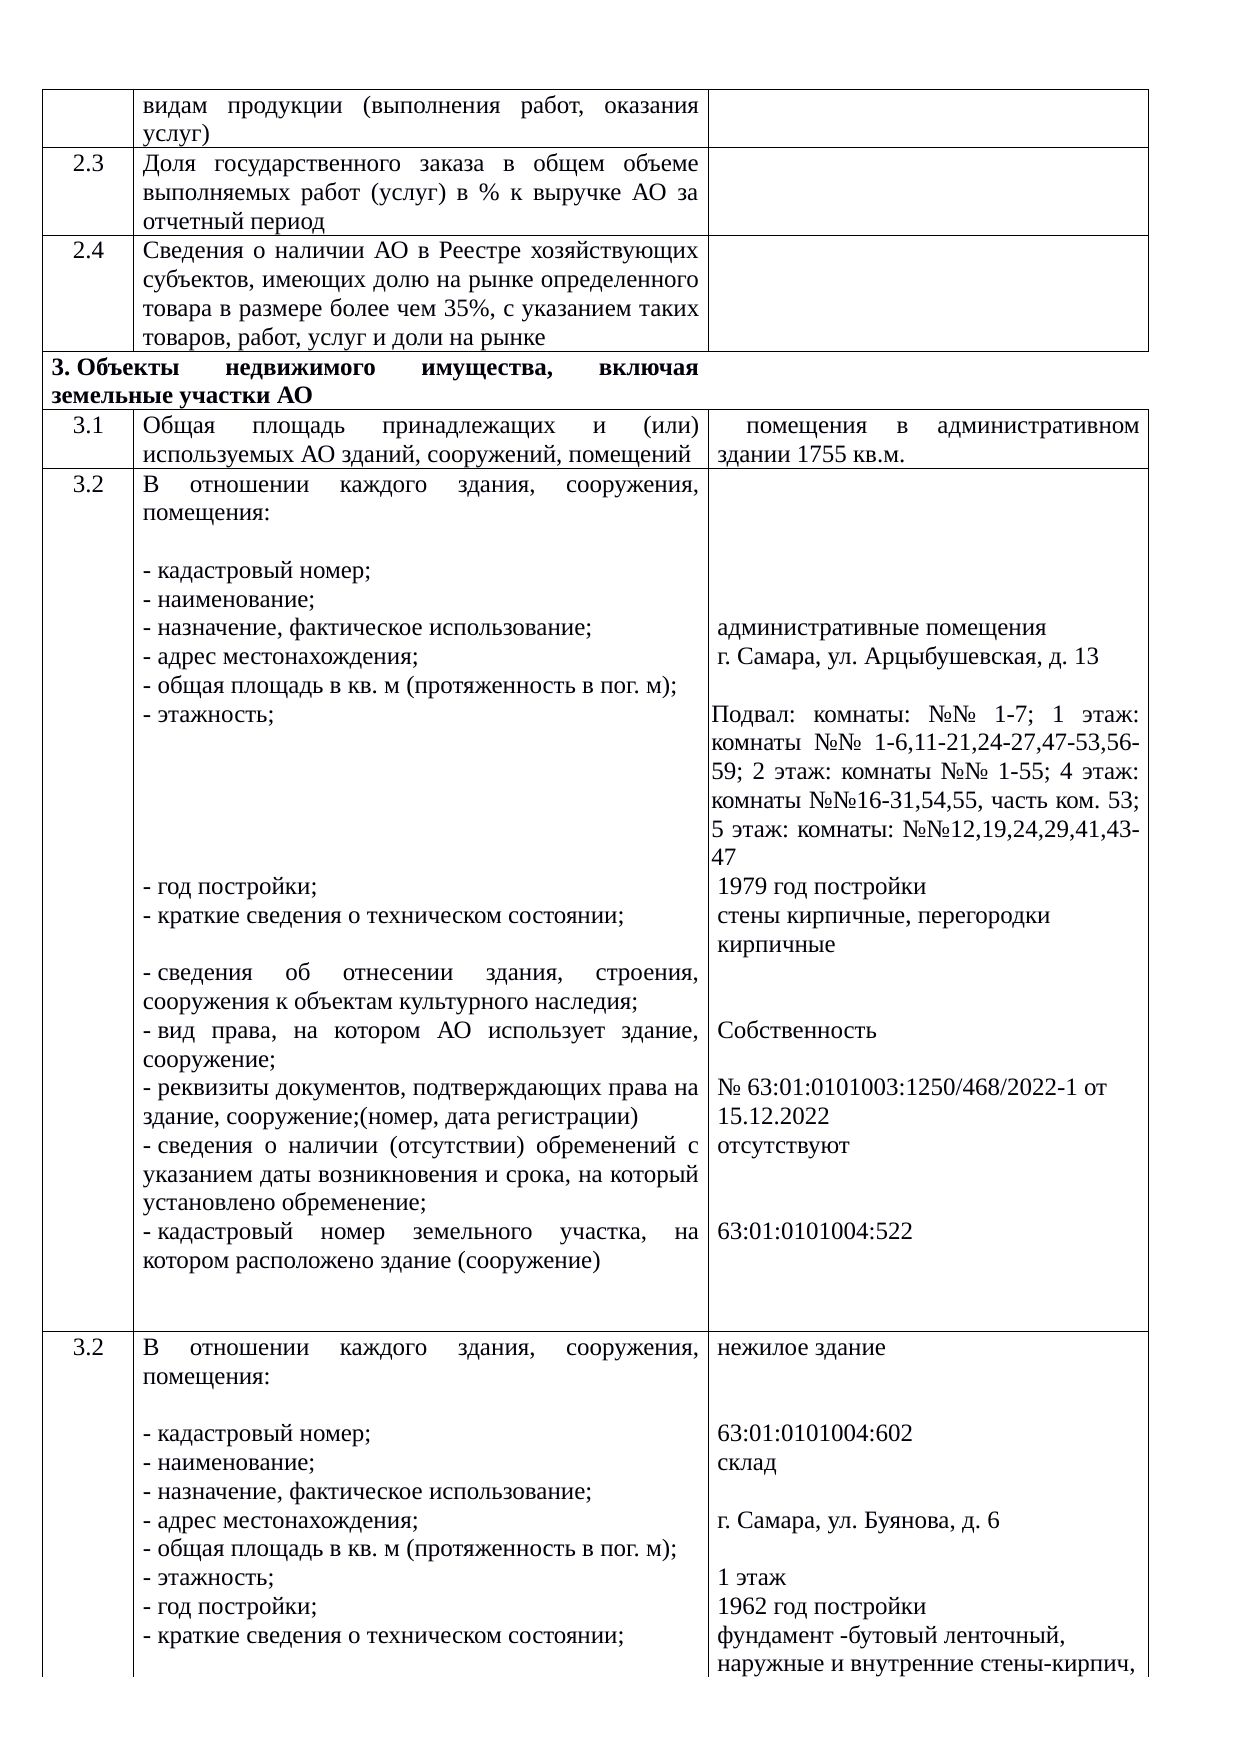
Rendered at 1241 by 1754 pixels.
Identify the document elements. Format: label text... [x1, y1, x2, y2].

table_cell [43, 1620, 133, 1677]
table_cell - назначение, фактическое использование; [134, 613, 708, 641]
table_cell [43, 613, 133, 641]
table_cell 3.1 [43, 410, 133, 468]
table_cell стены кирпичные, перегородки кирпичные [709, 900, 1148, 957]
table_cell [43, 1447, 133, 1476]
table_cell 1962 год постройки [709, 1591, 1148, 1620]
table_cell - общая площадь в кв. м (протяженность в пог. м); [134, 670, 708, 699]
table_cell видам продукции (выполнения работ, оказания услуг) [134, 90, 708, 147]
table_cell [709, 148, 1148, 234]
table_cell № 63:01:0101003:1250/468/2022-1 от 15.12.2022 [709, 1073, 1148, 1130]
table_cell отсутствуют [709, 1130, 1148, 1216]
table_cell 1979 год постройки [709, 871, 1148, 900]
table_cell [43, 958, 133, 1015]
table_cell В отношении каждого здания, сооружения, помещения: [134, 469, 708, 555]
table_cell [708, 352, 1149, 409]
table_cell 63:01:0101004:522 [709, 1216, 1148, 1331]
table_cell [43, 670, 133, 699]
table_cell [43, 1562, 133, 1591]
table_cell - краткие сведения о техническом состоянии; [134, 1620, 708, 1677]
table_cell 2.3 [43, 148, 133, 234]
table_cell - кадастровый номер; [134, 1419, 708, 1447]
table_cell - адрес местонахождения; [134, 1505, 708, 1533]
table_cell [709, 555, 1148, 584]
table_cell Подвал: комнаты: №№ 1-7; 1 этаж: комнаты №№ 1-6,11-21,24-27,47-53,56-59; 2 этаж: комнаты №№ 1-55; 4 этаж: комнаты №№16-31,54,55, часть ком. 53; 5 этаж: комнаты: №№12,19,24,29,41,43-47 [709, 699, 1148, 871]
table_cell [709, 236, 1148, 351]
table_cell Сведения о наличии АО в Реестре хозяйствующих субъектов, имеющих долю на рынке определенного товара в размере более чем 35%, с указанием таких товаров, работ, услуг и доли на рынке [134, 236, 708, 351]
table_cell [43, 555, 133, 584]
table_cell - год постройки; [134, 1591, 708, 1620]
table_cell [43, 1073, 133, 1130]
table_cell - год постройки; [134, 871, 708, 900]
table_cell [43, 900, 133, 957]
table_cell [709, 90, 1148, 147]
table_cell [43, 1130, 133, 1216]
table_cell Доля государственного заказа в общем объеме выполняемых работ (услуг) в % к выручке АО за отчетный период [134, 148, 708, 234]
table_cell 3.2 [43, 1332, 133, 1418]
table_cell Собственность [709, 1015, 1148, 1072]
table_cell - назначение, фактическое использование; [134, 1476, 708, 1505]
table_cell помещения в административном здании 1755 кв.м. [709, 410, 1148, 468]
table_cell [43, 871, 133, 900]
table_cell [43, 699, 133, 871]
table_cell г. Самара, ул. Арцыбушевская, д. 13 [709, 641, 1148, 670]
table_cell - общая площадь в кв. м (протяженность в пог. м); [134, 1534, 708, 1562]
table_cell [709, 1476, 1148, 1505]
table_cell [43, 1419, 133, 1447]
table_cell [709, 958, 1148, 1015]
table_cell - кадастровый номер земельного участка, на котором расположено здание (сооружение) [134, 1216, 708, 1331]
table_cell [43, 584, 133, 612]
table_cell [709, 469, 1148, 555]
table_cell 3. Объекты недвижимого имущества, включая земельные участки АО [43, 352, 708, 409]
table_cell фундамент -бутовый ленточный, наружные и внутренние стены-кирпич, [709, 1620, 1148, 1677]
table_cell склад [709, 1447, 1148, 1476]
table_cell - сведения о наличии (отсутствии) обременений с указанием даты возникновения и срока, на который установлено обременение; [134, 1130, 708, 1216]
table_cell нежилое здание [709, 1332, 1148, 1418]
table_cell В отношении каждого здания, сооружения, помещения: [134, 1332, 708, 1418]
table_cell г. Самара, ул. Буянова, д. 6 [709, 1505, 1148, 1533]
table_cell [43, 1216, 133, 1331]
table_cell 63:01:0101004:602 [709, 1419, 1148, 1447]
table_cell 1 этаж [709, 1562, 1148, 1591]
table_cell 2.4 [43, 236, 133, 351]
table_cell - вид права, на котором АО использует здание, сооружение; [134, 1015, 708, 1072]
table_cell - кадастровый номер; [134, 555, 708, 584]
table_cell - сведения об отнесении здания, строения, сооружения к объектам культурного наследия; [134, 958, 708, 1015]
table_cell [709, 1534, 1148, 1562]
table_cell [43, 641, 133, 670]
table_cell [43, 1476, 133, 1505]
table_cell [43, 1015, 133, 1072]
table_cell - этажность; [134, 1562, 708, 1591]
table_cell - наименование; [134, 584, 708, 612]
table_cell - адрес местонахождения; [134, 641, 708, 670]
table_cell - наименование; [134, 1447, 708, 1476]
table_cell Общая площадь принадлежащих и (или) используемых АО зданий, сооружений, помещений [134, 410, 708, 468]
table_cell - этажность; [134, 699, 708, 871]
table_cell [43, 1534, 133, 1562]
table_cell [43, 1505, 133, 1533]
table_cell [709, 670, 1148, 699]
table_cell [43, 90, 133, 147]
table_cell - краткие сведения о техническом состоянии; [134, 900, 708, 957]
table_cell [709, 584, 1148, 612]
table_cell - реквизиты документов, подтверждающих права на здание, сооружение;(номер, дата регистрации) [134, 1073, 708, 1130]
table_cell административные помещения [709, 613, 1148, 641]
table_cell 3.2 [43, 469, 133, 555]
table_cell [43, 1591, 133, 1620]
